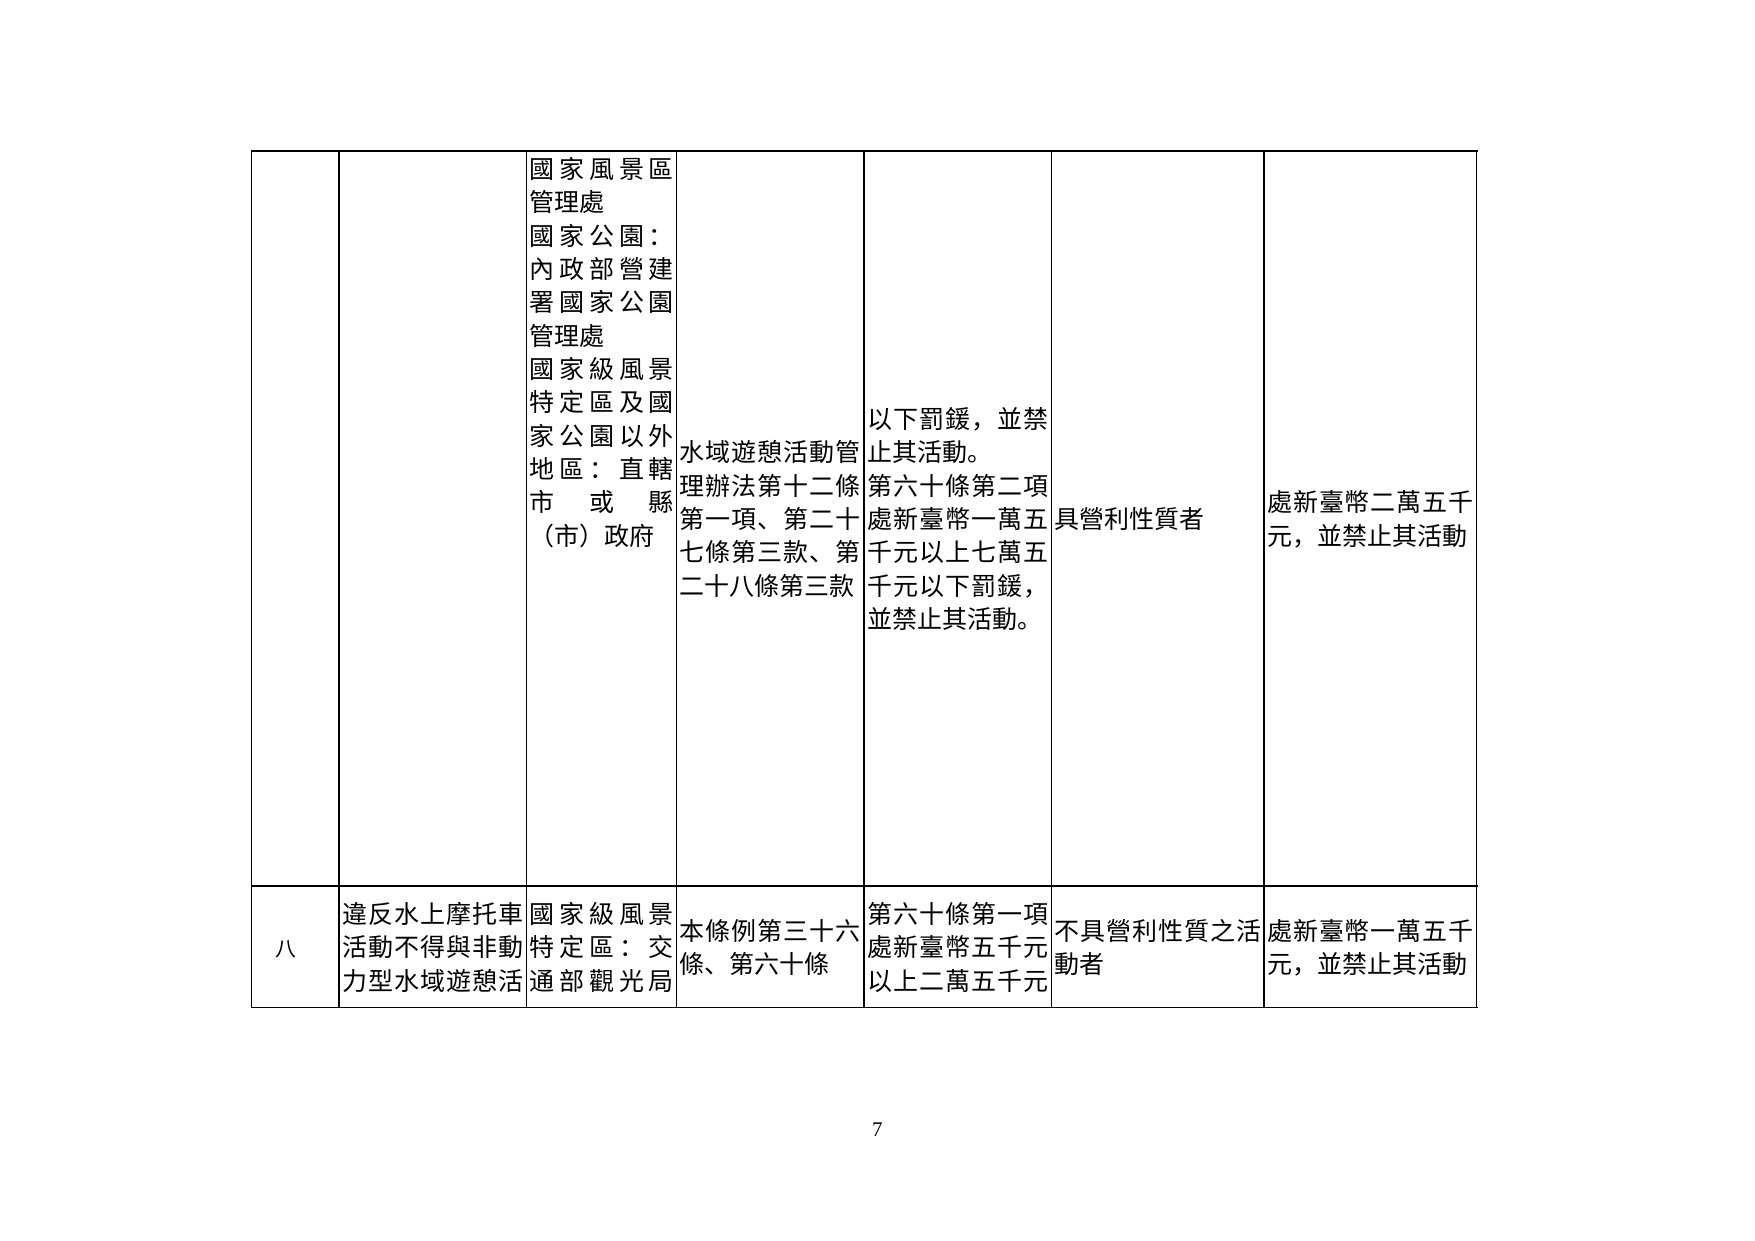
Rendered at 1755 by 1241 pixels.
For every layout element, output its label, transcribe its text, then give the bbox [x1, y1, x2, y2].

table_cell 水域遊憩活動管理辦法第十二條第一項、第二十七條第三款、第二十八條第三款 [677, 152, 863, 885]
table_cell 具營利性質者 [1052, 152, 1263, 885]
table_cell 違反水上摩托車活動不得與非動力型水域遊憩活 [340, 887, 526, 1007]
table_cell [252, 152, 338, 885]
table_cell 八 [252, 887, 338, 1007]
table_cell [340, 152, 526, 885]
table_cell 不具營利性質之活動者 [1052, 887, 1263, 1007]
table_cell 處新臺幣二萬五千元，並禁止其活動 [1265, 152, 1476, 885]
table_cell 處新臺幣一萬五千元，並禁止其活動 [1265, 887, 1476, 1007]
table_cell 國家風景區管理處 國家公園：內政部營建署國家公園管理處 國家級風景特定區及國家公園以外地區：直轄市或縣（市）政府 [527, 152, 676, 885]
table_cell 本條例第三十六條、第六十條 [677, 887, 863, 1007]
table_cell 國家級風景特定區：交通部觀光局 [527, 887, 676, 1007]
table_cell 第六十條第一項處新臺幣五千元以上二萬五千元 [865, 887, 1051, 1007]
table_cell 以下罰鍰，並禁止其活動。 第六十條第二項處新臺幣一萬五千元以上七萬五千元以下罰鍰，並禁止其活動。 [865, 152, 1051, 885]
